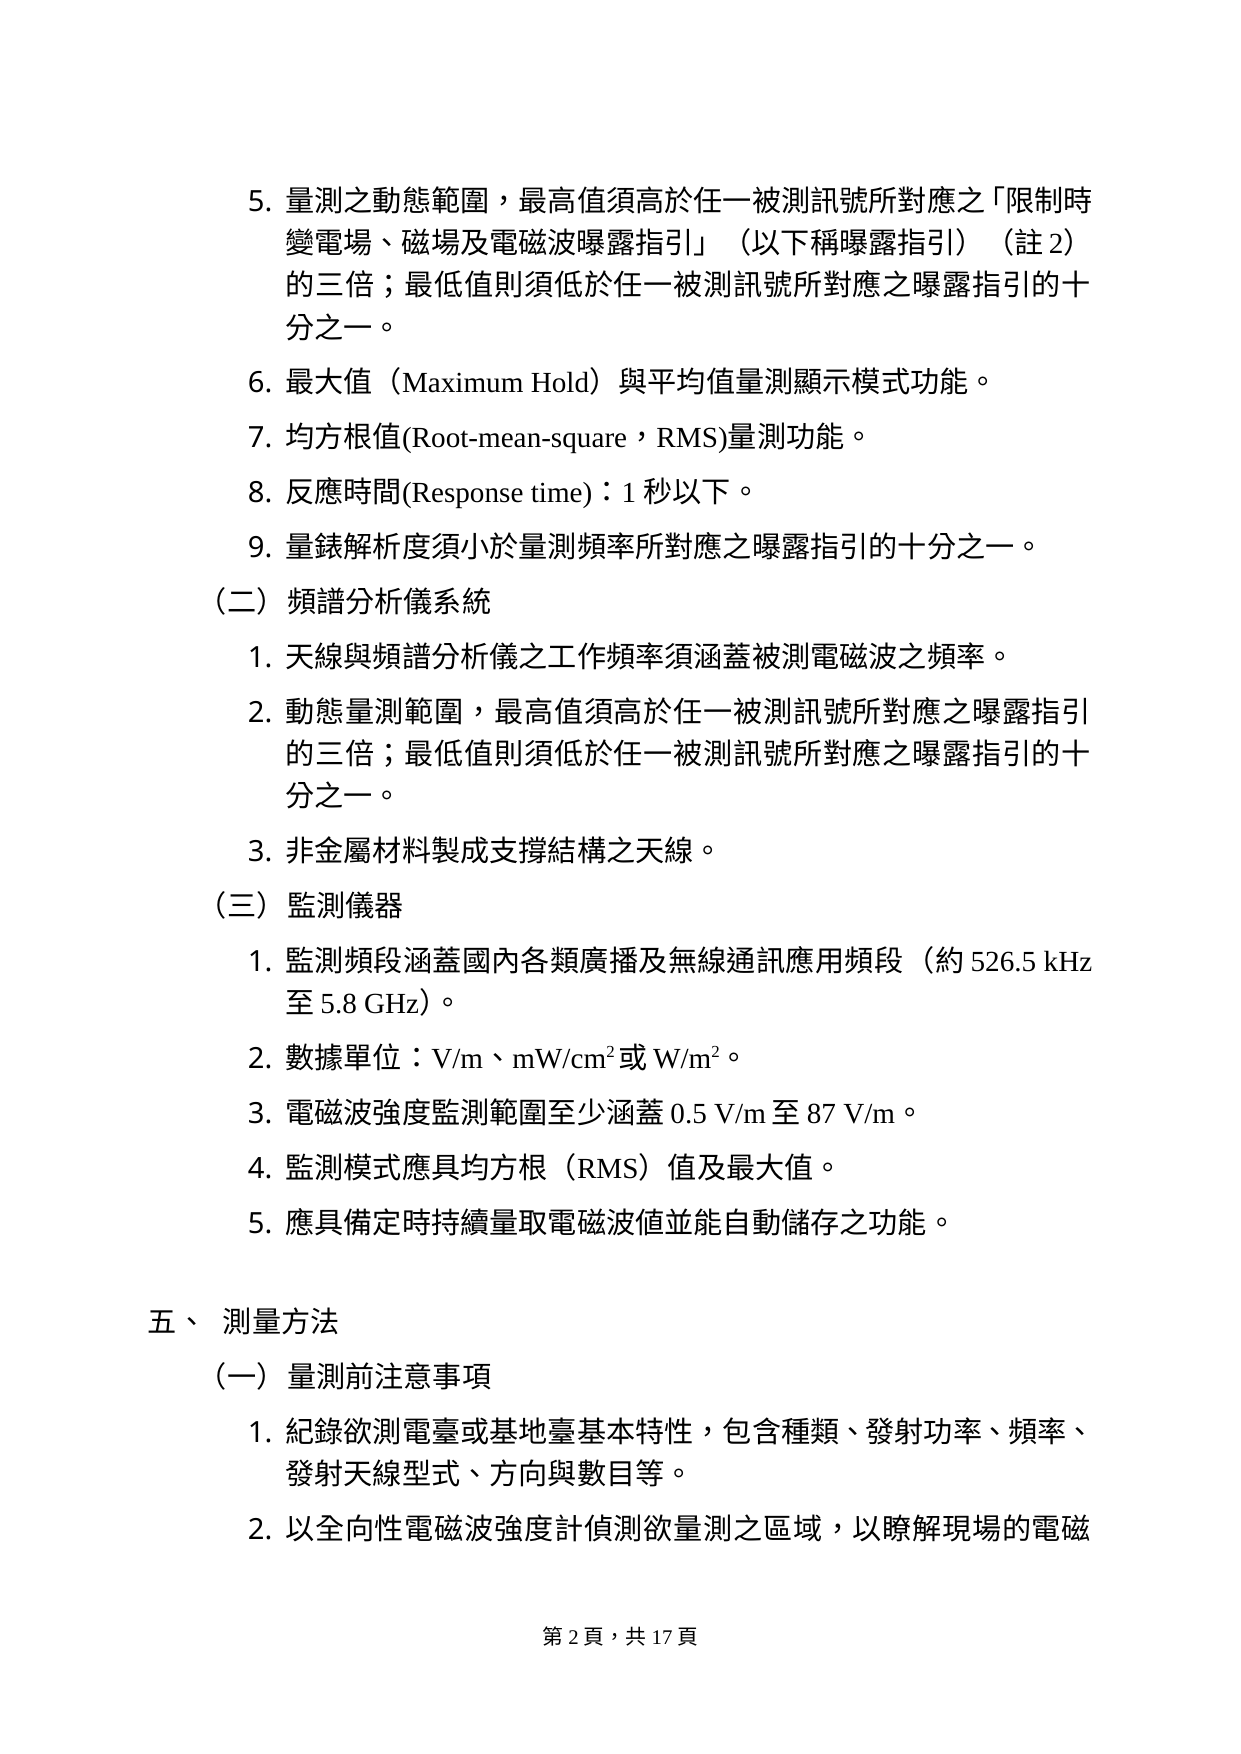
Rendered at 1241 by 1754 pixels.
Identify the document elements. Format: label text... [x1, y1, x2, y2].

list 數據單位：V/m、mW/cm2或W/m2。 [248, 1034, 1092, 1077]
list 量測前注意事項 [198, 1354, 1092, 1396]
list 均方根值(Root-mean-square，RMS)量測功能。 [248, 414, 1092, 456]
list 最大值（Maximum Hold）與平均值量測顯示模式功能。 [248, 359, 1092, 401]
list 電磁波強度監測範圍至少涵蓋0.5 V/m至87 V/m。 [248, 1089, 1092, 1132]
list 監測頻段涵蓋國內各類廣播及無線通訊應用頻段（約526.5 kHz至5.8 GHz）。 [248, 937, 1092, 1022]
list 監測模式應具均方根（RMS）值及最大值。 [248, 1144, 1092, 1187]
list 以全向性電磁波強度計偵測欲量測之區域，以瞭解現場的電磁 [248, 1506, 1092, 1548]
list 測量方法 [148, 1299, 1092, 1341]
list 頻譜分析儀系統 [198, 578, 1092, 621]
list 非金屬材料製成支撐結構之天線。 [248, 828, 1092, 870]
list 紀錄欲測電臺或基地臺基本特性，包含種類、發射功率、頻率、發射天線型式、方向與數目等。 [248, 1408, 1092, 1493]
list 量測之動態範圍，最高值須高於任一被測訊號所對應之「限制時變電場、磁場及電磁波曝露指引」（以下稱曝露指引）（註2）的三倍；最低值則須低於任一被測訊號所對應之曝露指引的十分之一。 [248, 177, 1092, 346]
list 監測儀器 [198, 883, 1092, 925]
list 反應時間(Response time)：1 秒以下。 [248, 469, 1092, 511]
list 應具備定時持續量取電磁波値並能自動儲存之功能。 [248, 1199, 1092, 1242]
list 天線與頻譜分析儀之工作頻率須涵蓋被測電磁波之頻率。 [248, 633, 1092, 676]
list 量錶解析度須小於量測頻率所對應之曝露指引的十分之一。 [248, 524, 1092, 566]
list 動態量測範圍，最高值須高於任一被測訊號所對應之曝露指引的三倍；最低值則須低於任一被測訊號所對應之曝露指引的十分之一。 [248, 688, 1092, 815]
